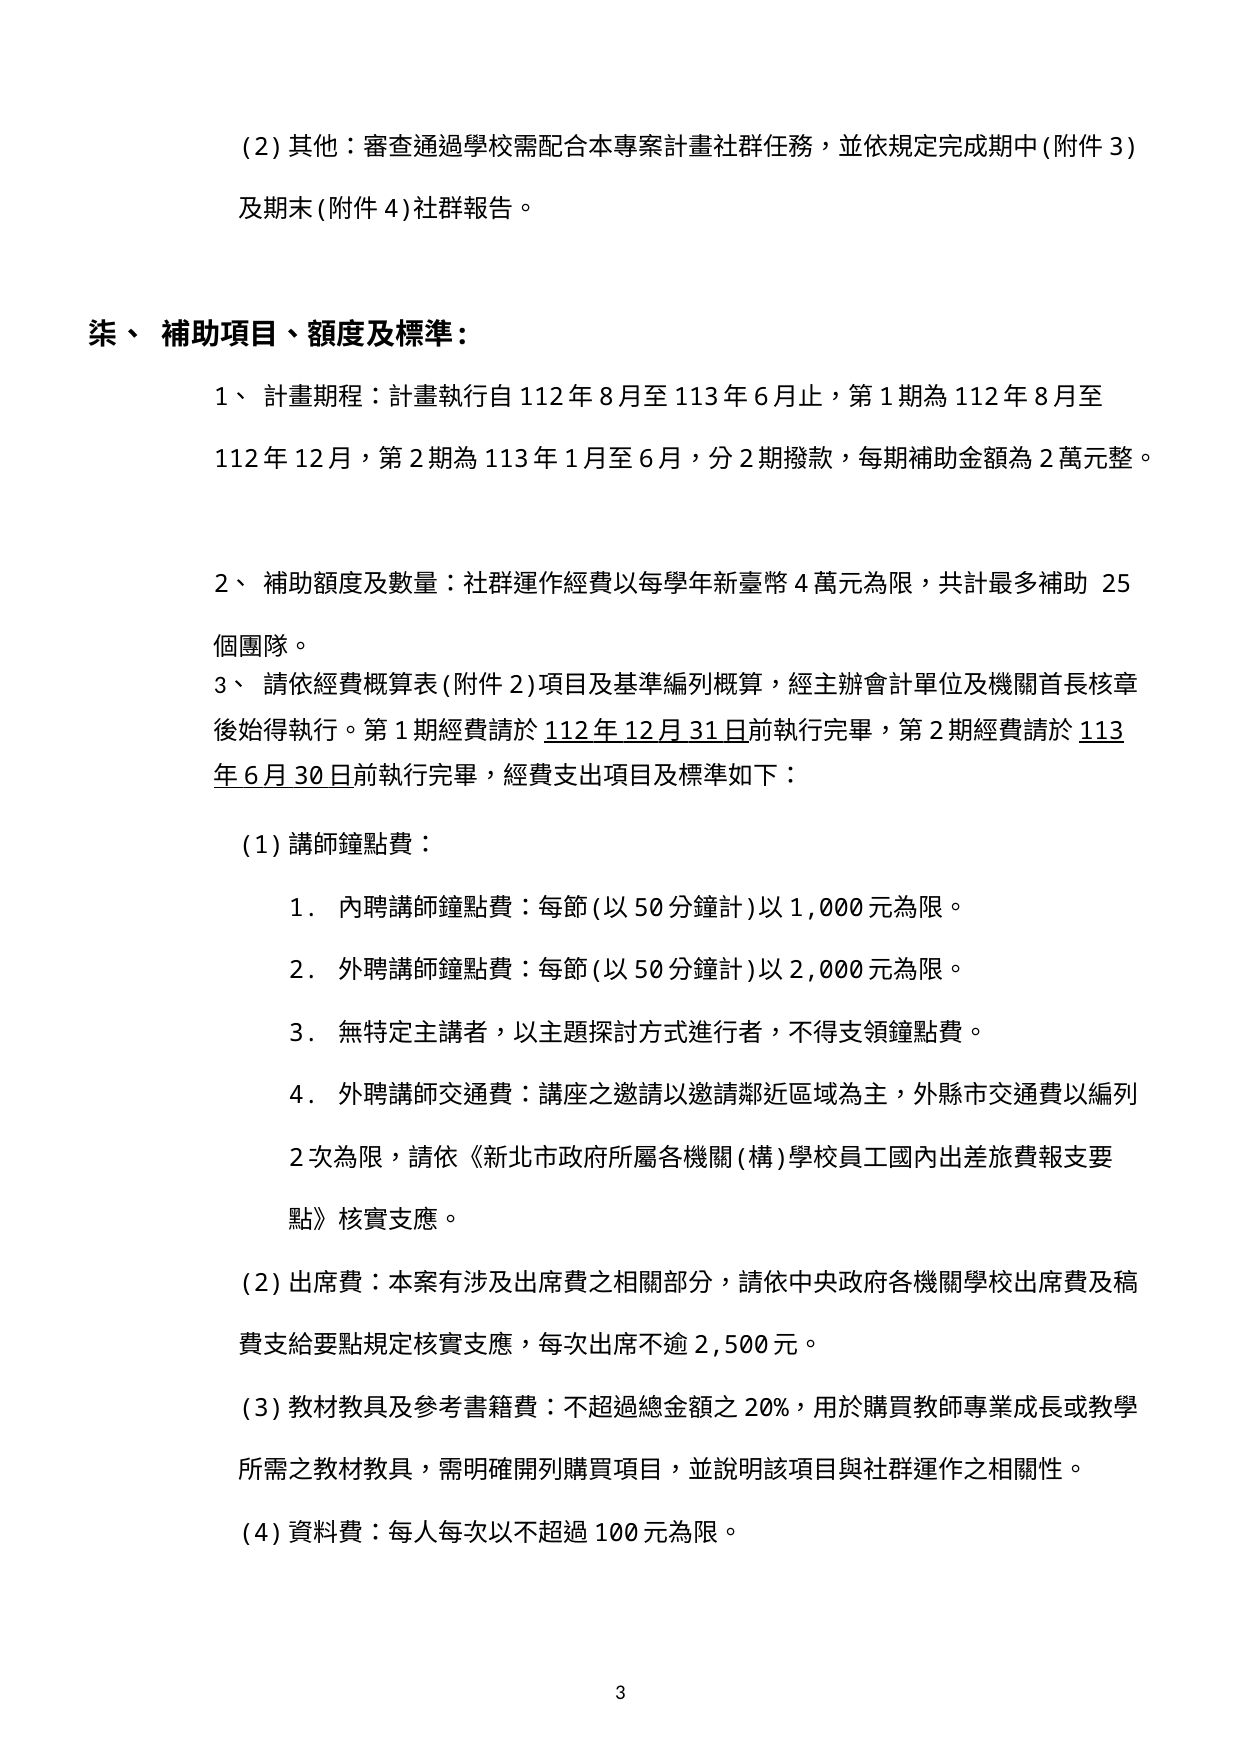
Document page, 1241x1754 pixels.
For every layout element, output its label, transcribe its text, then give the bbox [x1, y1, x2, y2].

list 內聘講師鐘點費：每節(以50分鐘計)以1,000元為限。 [289, 863, 1152, 926]
list 計畫期程：計畫執行自112年8月至113年6月止，第1期為112年8月至112年12月，第2期為113年1月至6月，分2期撥款，每期補助金額為2萬元整。 [214, 352, 1152, 540]
list 教材教具及參考書籍費：不超過總金額之20%，用於購買教師專業成長或教學所需之教材教具，需明確開列購買項目，並說明該項目與社群運作之相關性。 [239, 1363, 1152, 1488]
list 出席費：本案有涉及出席費之相關部分，請依中央政府各機關學校出席費及稿費支給要點規定核實支應，每次出席不逾2,500元。 [239, 1238, 1152, 1363]
text 柒、 補助項目、額度及標準: [89, 290, 1152, 352]
list 資料費：每人每次以不超過100元為限。 [239, 1488, 1152, 1551]
list 外聘講師交通費：講座之邀請以邀請鄰近區域為主，外縣市交通費以編列2次為限，請依《新北市政府所屬各機關(構)學校員工國內出差旅費報支要點》核實支應。 [289, 1051, 1152, 1238]
list 外聘講師鐘點費：每節(以50分鐘計)以2,000元為限。 [289, 926, 1152, 988]
list 補助額度及數量：社群運作經費以每學年新臺幣4萬元為限，共計最多補助 25 個團隊。 [214, 540, 1152, 665]
list 無特定主講者，以主題探討方式進行者，不得支領鐘點費。 [289, 988, 1152, 1051]
list 請依經費概算表(附件2)項目及基準編列概算，經主辦會計單位及機關首長核章後始得執行。第1期經費請於112年12月31日前執行完畢，第2期經費請於113年6月30日前執行完畢，經費支出項目及標準如下： [214, 665, 1152, 792]
list 其他：審查通過學校需配合本專案計畫社群任務，並依規定完成期中(附件3)及期末(附件4)社群報告。 [239, 102, 1152, 227]
list 講師鐘點費： [239, 801, 1152, 863]
